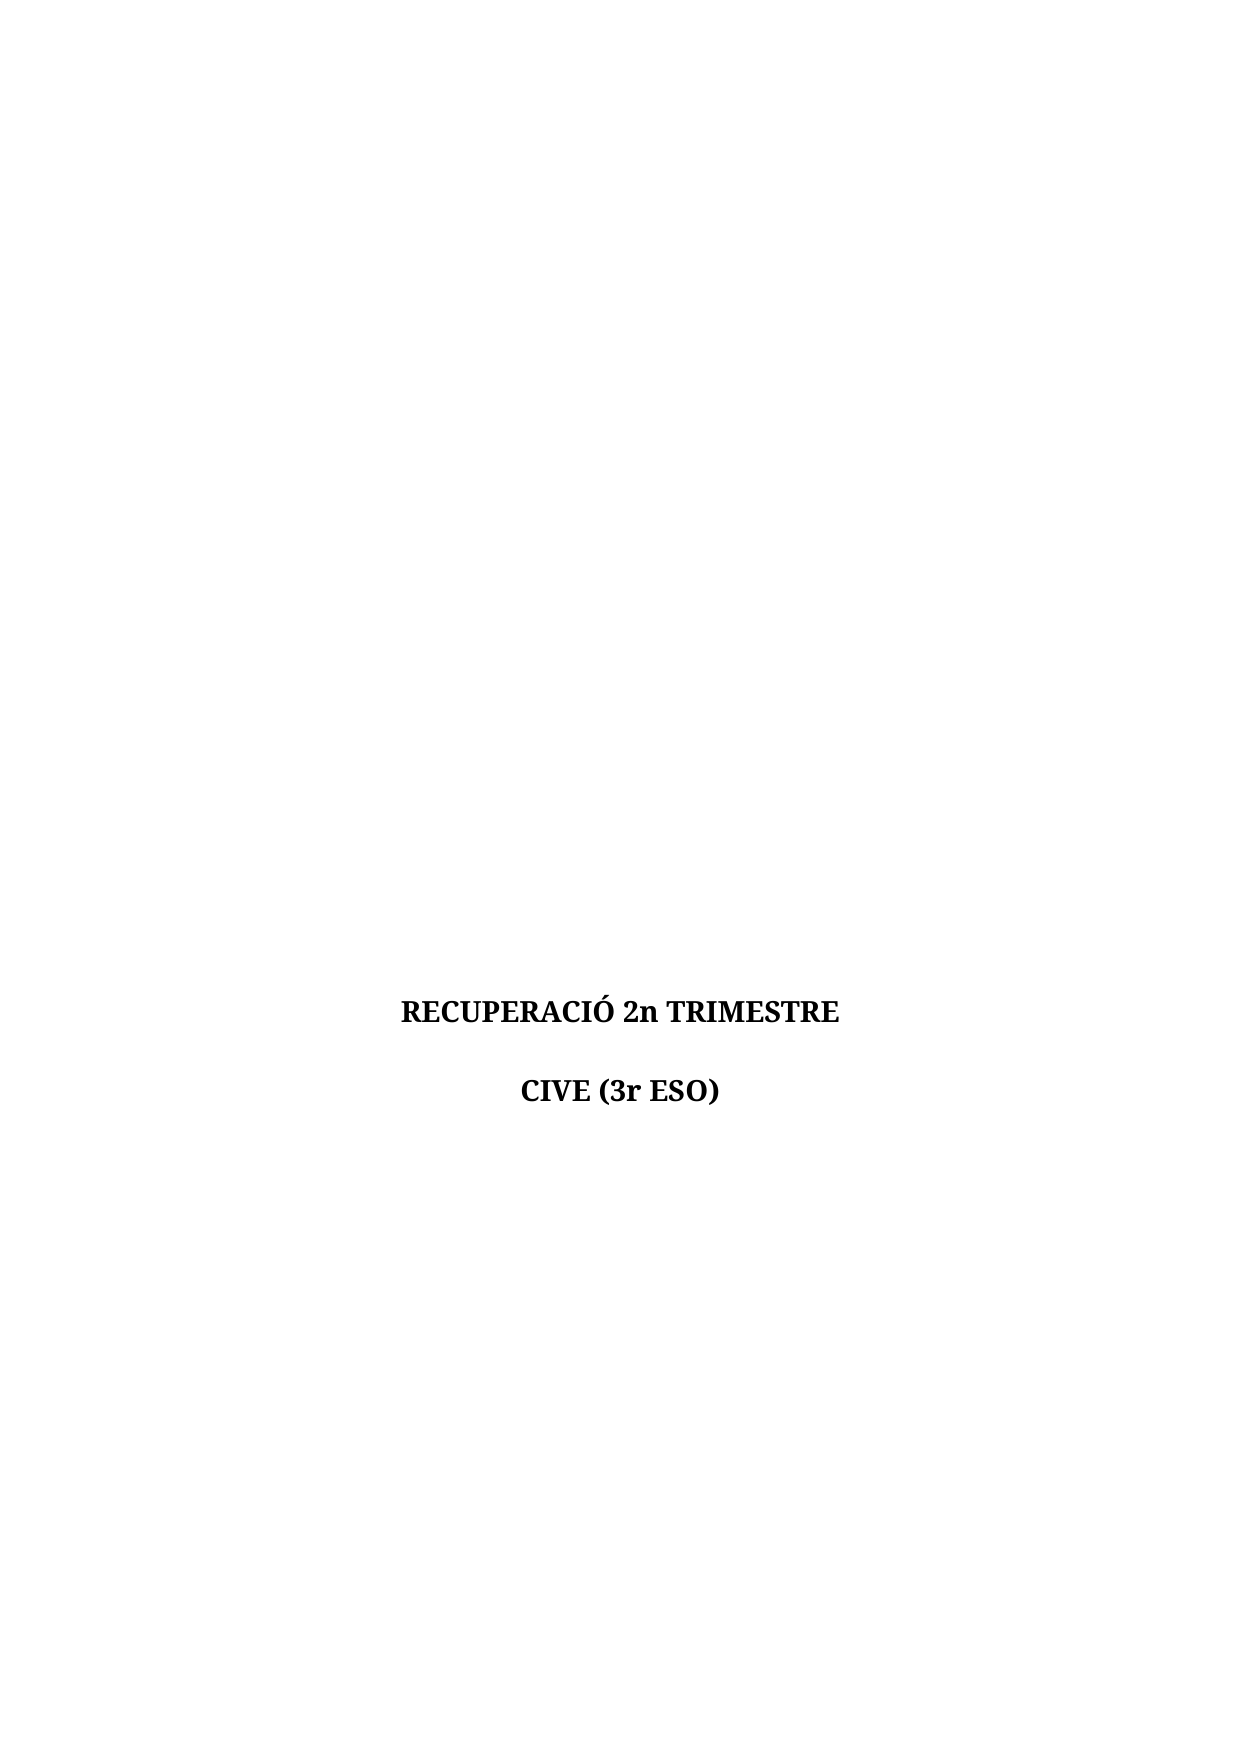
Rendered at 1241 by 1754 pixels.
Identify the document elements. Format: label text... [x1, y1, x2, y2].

text RECUPERACIÓ 2n TRIMESTRE [118, 991, 1122, 1031]
text CIVE (3r ESO) [118, 1071, 1122, 1110]
